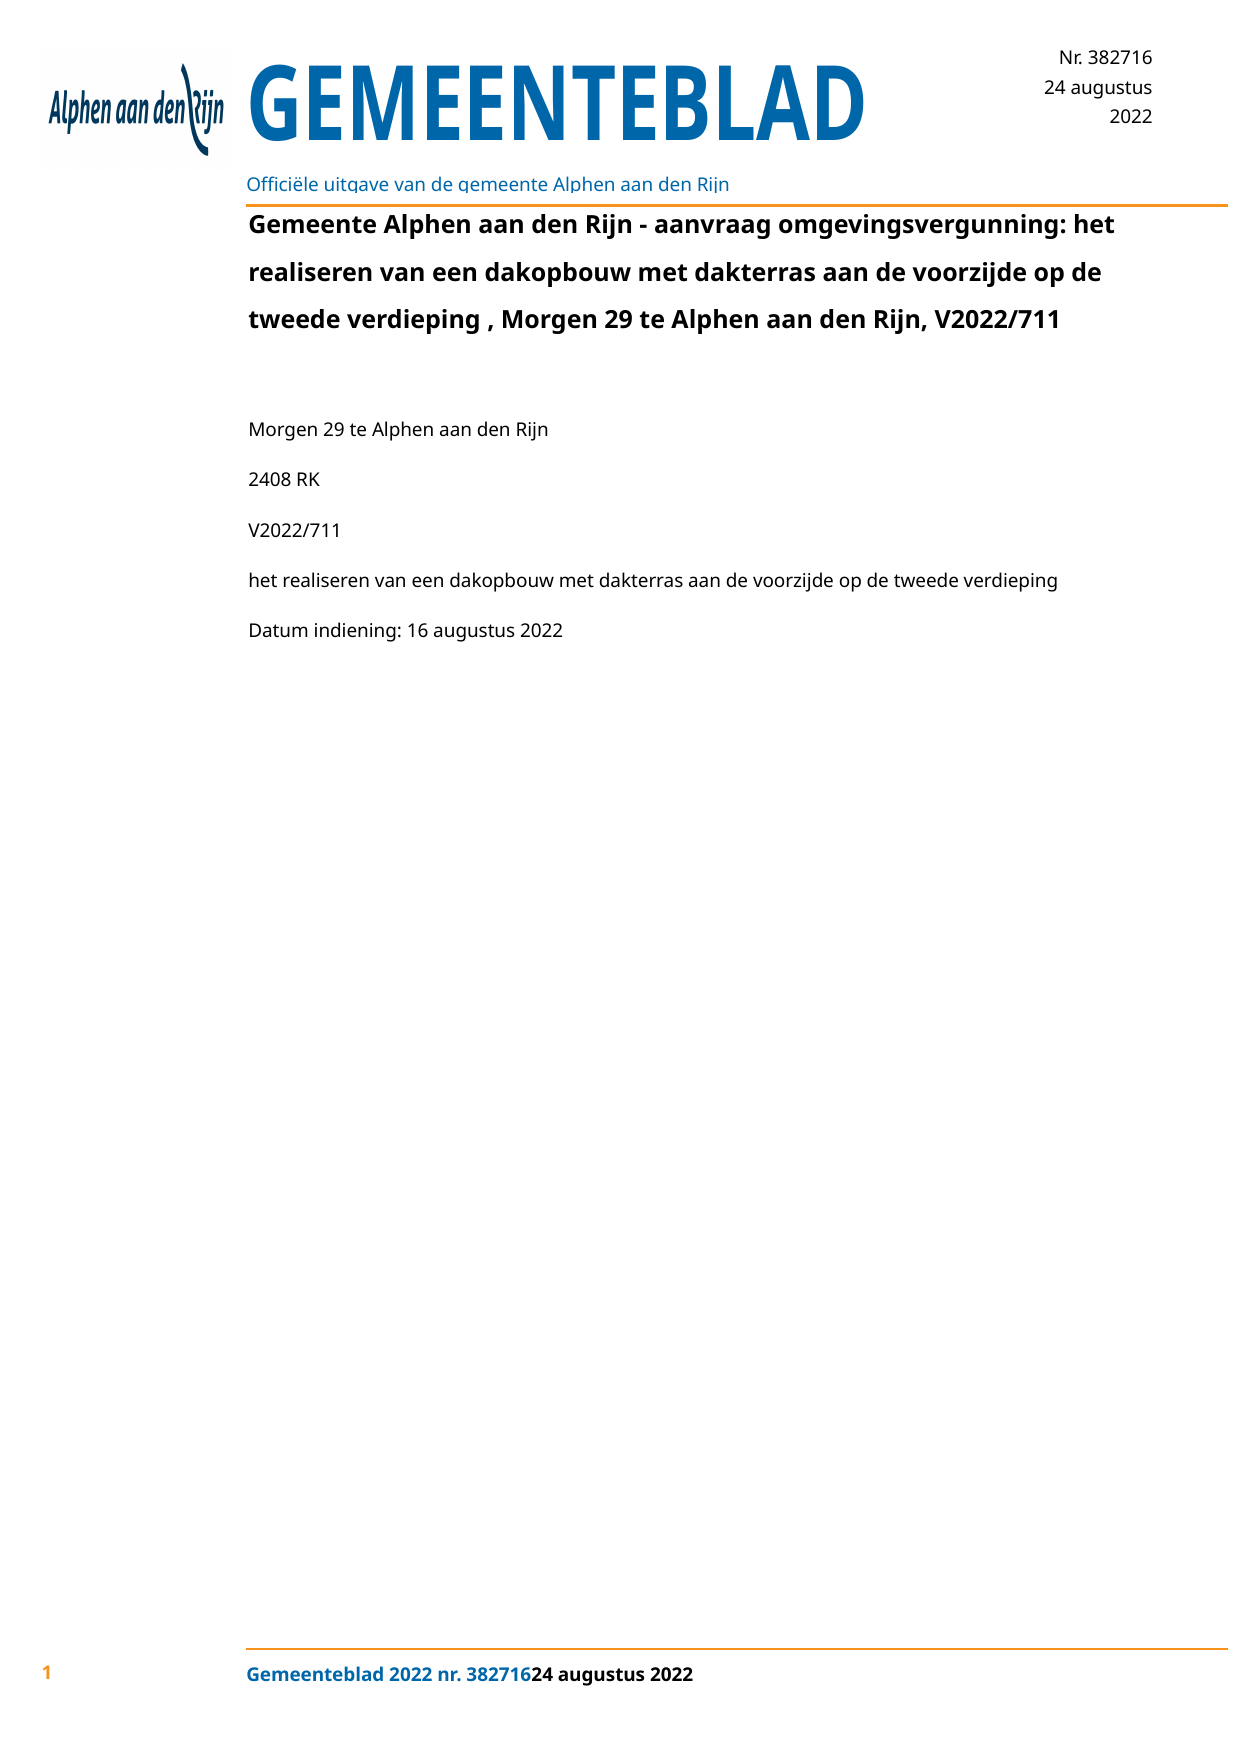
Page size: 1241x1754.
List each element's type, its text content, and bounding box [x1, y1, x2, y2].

text Gemeente Alphen aan den Rijn - aanvraag omgevingsvergunning: het realiseren van een dakopbouw met dakterras aan de voorzijde op de tweede verdieping , Morgen 29 te Alphen aan den Rijn, V2022/711 [248, 207, 1152, 336]
picture [41, 47, 231, 172]
text 2408 RK [248, 466, 1152, 492]
text V2022/711 [248, 517, 1152, 542]
text het realiseren van een dakopbouw met dakterras aan de voorzijde op de tweede verdieping [248, 567, 1152, 593]
text Morgen 29 te Alphen aan den Rijn [248, 416, 1152, 442]
text Datum indiening: 16 augustus 2022 [248, 618, 1152, 643]
